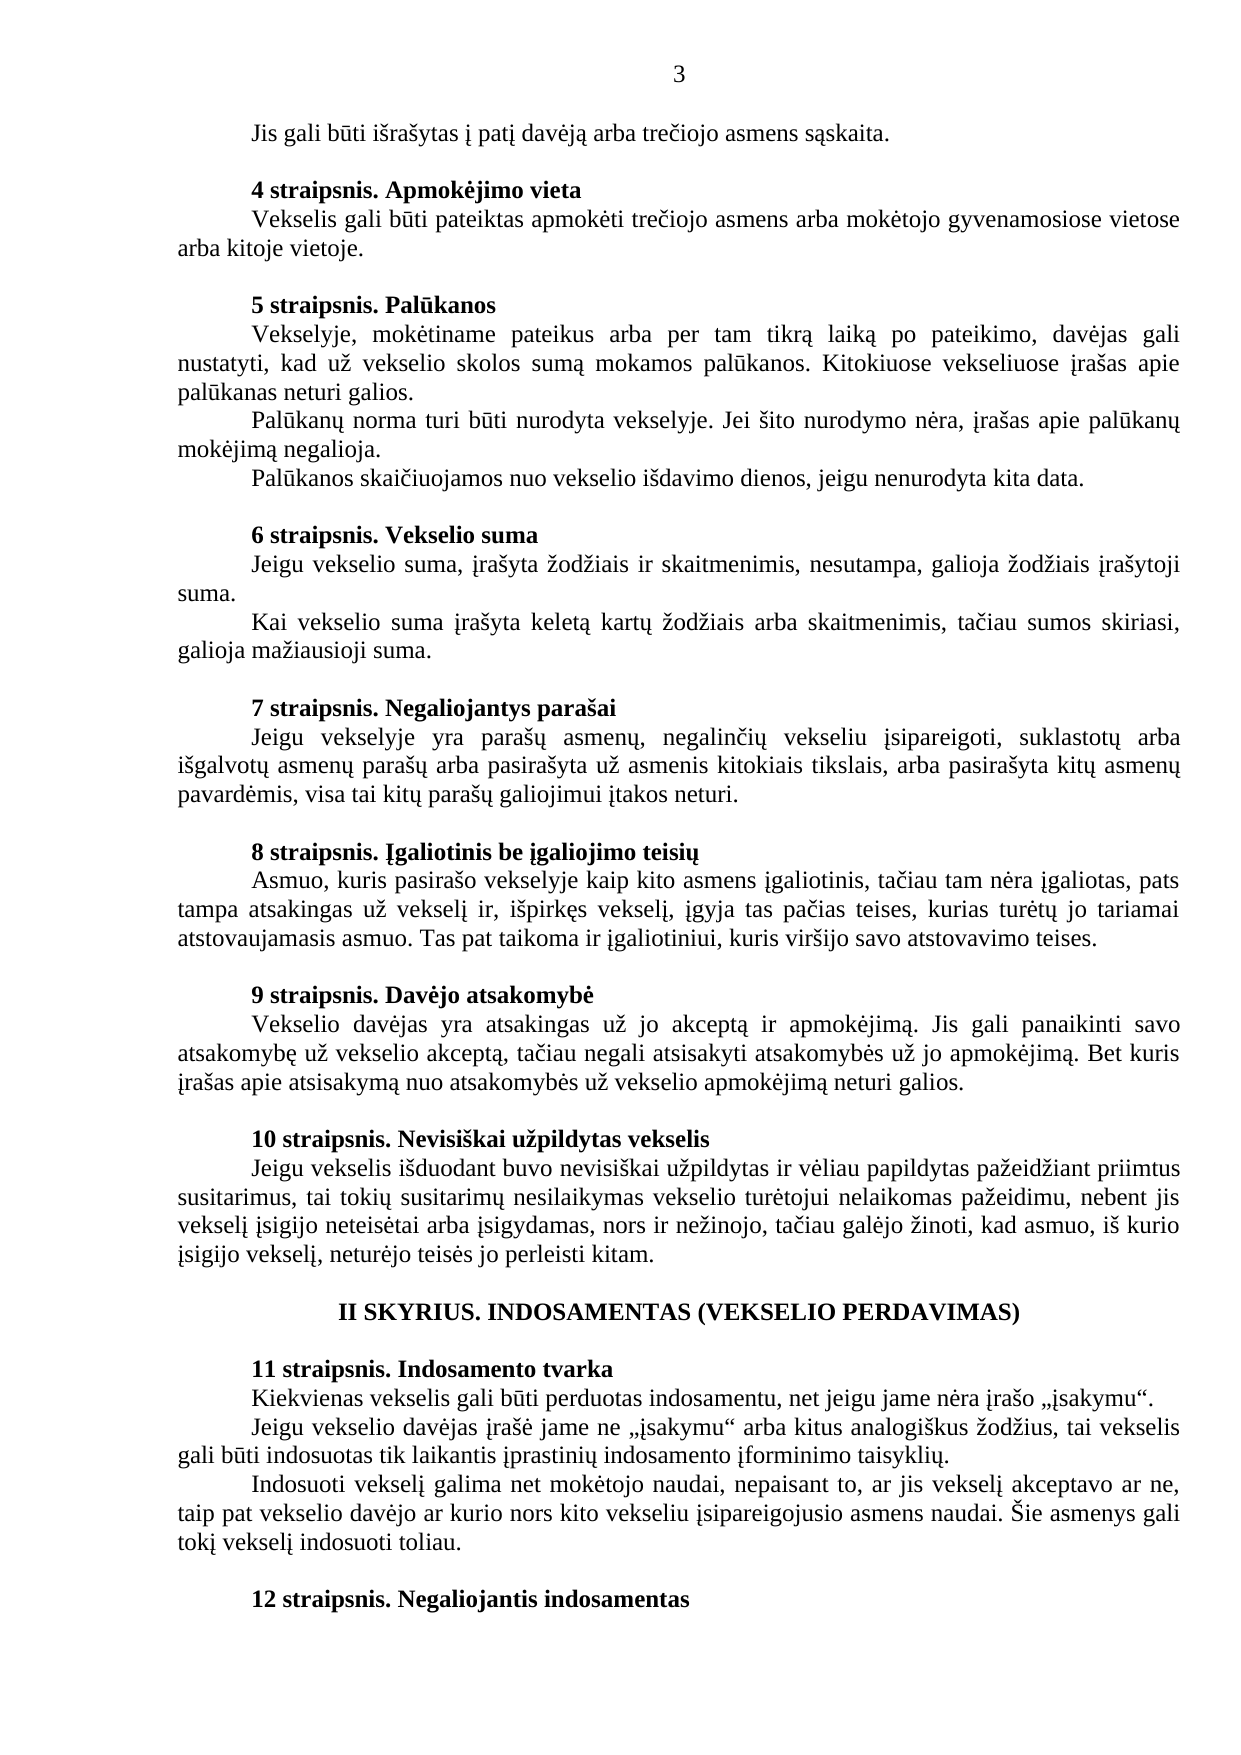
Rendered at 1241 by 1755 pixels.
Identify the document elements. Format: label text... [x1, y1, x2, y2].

text Indosuoti vekselį galima net mokėtojo naudai, nepaisant to, ar jis vekselį akceptavo ar ne, taip pat vekselio davėjo ar kurio nors kito vekseliu įsipareigojusio asmens naudai. Šie asmenys gali tokį vekselį indosuoti toliau. [177, 1469, 1181, 1556]
text Jeigu vekselio davėjas įrašė jame ne „įsakymu“ arba kitus analogiškus žodžius, tai vekselis gali būti indosuotas tik laikantis įprastinių indosamento įforminimo taisyklių. [177, 1412, 1181, 1469]
text 10 straipsnis. Nevisiškai užpildytas vekselis [177, 1124, 1181, 1153]
text Kiekvienas vekselis gali būti perduotas indosamentu, net jeigu jame nėra įrašo „įsakymu“. [177, 1383, 1181, 1412]
text 11 straipsnis. Indosamento tvarka [177, 1354, 1181, 1383]
text Vekselis gali būti pateiktas apmokėti trečiojo asmens arba mokėtojo gyvenamosiose vietose arba kitoje vietoje. [177, 204, 1181, 262]
text Jeigu vekselis išduodant buvo nevisiškai užpildytas ir vėliau papildytas pažeidžiant priimtus susitarimus, tai tokių susitarimų nesilaikymas vekselio turėtojui nelaikomas pažeidimu, nebent jis vekselį įsigijo neteisėtai arba įsigydamas, nors ir nežinojo, tačiau galėjo žinoti, kad asmuo, iš kurio įsigijo vekselį, neturėjo teisės jo perleisti kitam. [177, 1153, 1181, 1268]
text 7 straipsnis. Negaliojantys parašai [177, 693, 1181, 722]
text Vekselyje, mokėtiname pateikus arba per tam tikrą laiką po pateikimo, davėjas gali nustatyti, kad už vekselio skolos sumą mokamos palūkanos. Kitokiuose vekseliuose įrašas apie palūkanas neturi galios. [177, 319, 1181, 406]
text Asmuo, kuris pasirašo vekselyje kaip kito asmens įgaliotinis, tačiau tam nėra įgaliotas, pats tampa atsakingas už vekselį ir, išpirkęs vekselį, įgyja tas pačias teises, kurias turėtų jo tariamai atstovaujamasis asmuo. Tas pat taikoma ir įgaliotiniui, kuris viršijo savo atstovavimo teises. [177, 866, 1181, 952]
text 4 straipsnis. Apmokėjimo vieta [177, 176, 1181, 204]
text Kai vekselio suma įrašyta keletą kartų žodžiais arba skaitmenimis, tačiau sumos skiriasi, galioja mažiausioji suma. [177, 607, 1181, 664]
text 8 straipsnis. Įgaliotinis be įgaliojimo teisių [177, 837, 1181, 866]
text Palūkanos skaičiuojamos nuo vekselio išdavimo dienos, jeigu nenurodyta kita data. [177, 463, 1181, 492]
text Jeigu vekselio suma, įrašyta žodžiais ir skaitmenimis, nesutampa, galioja žodžiais įrašytoji suma. [177, 549, 1181, 607]
text Jis gali būti išrašytas į patį davėją arba trečiojo asmens sąskaita. [177, 118, 1181, 147]
text 12 straipsnis. Negaliojantis indosamentas [177, 1584, 1181, 1613]
text 9 straipsnis. Davėjo atsakomybė [177, 981, 1181, 1009]
text Jeigu vekselyje yra parašų asmenų, negalinčių vekseliu įsipareigoti, suklastotų arba išgalvotų asmenų parašų arba pasirašyta už asmenis kitokiais tikslais, arba pasirašyta kitų asmenų pavardėmis, visa tai kitų parašų galiojimui įtakos neturi. [177, 722, 1181, 808]
text Vekselio davėjas yra atsakingas už jo akceptą ir apmokėjimą. Jis gali panaikinti savo atsakomybę už vekselio akceptą, tačiau negali atsisakyti atsakomybės už jo apmokėjimą. Bet kuris įrašas apie atsisakymą nuo atsakomybės už vekselio apmokėjimą neturi galios. [177, 1009, 1181, 1096]
text 6 straipsnis. Vekselio suma [177, 521, 1181, 549]
text Palūkanų norma turi būti nurodyta vekselyje. Jei šito nurodymo nėra, įrašas apie palūkanų mokėjimą negalioja. [177, 406, 1181, 463]
text 5 straipsnis. Palūkanos [177, 291, 1181, 319]
text II SKYRIUS. INDOSAMENTAS (VEKSELIO PERDAVIMAS) [177, 1297, 1181, 1326]
